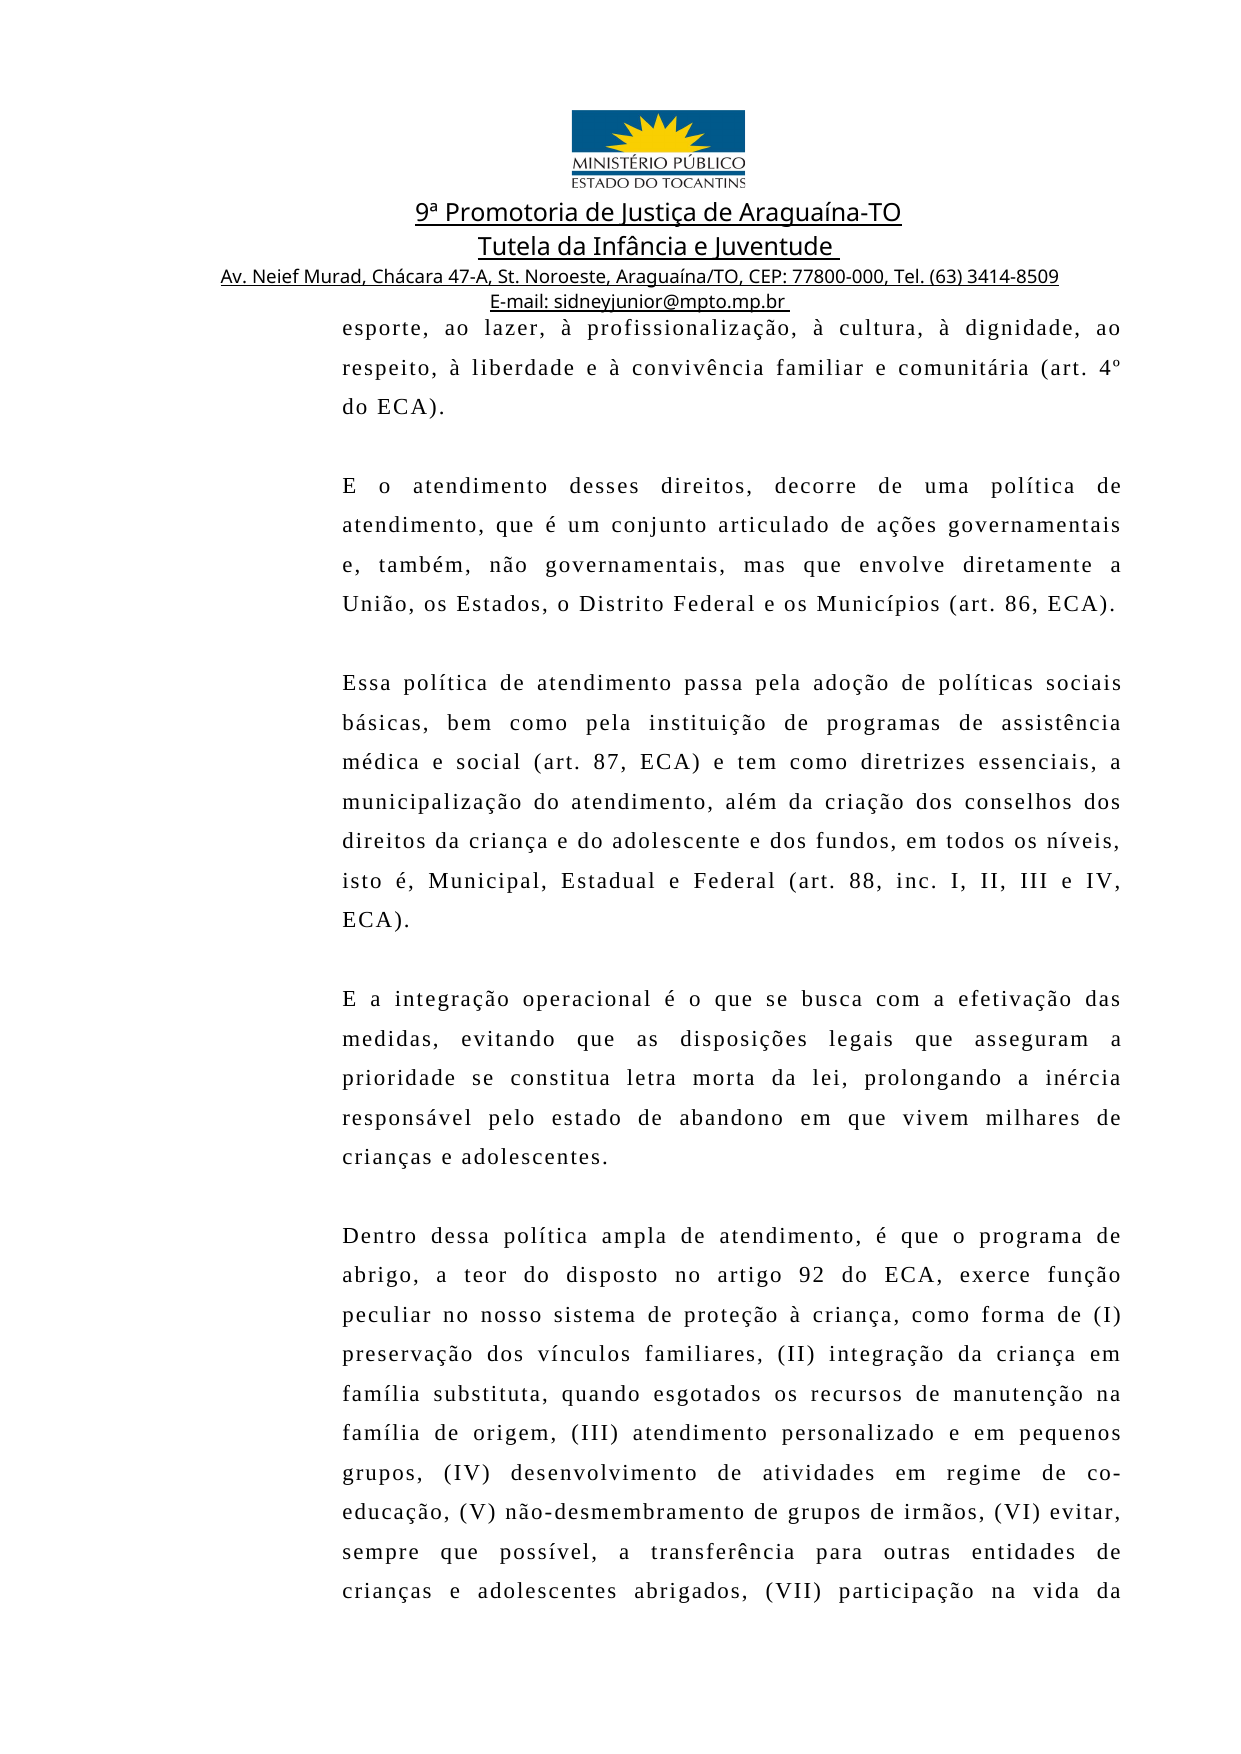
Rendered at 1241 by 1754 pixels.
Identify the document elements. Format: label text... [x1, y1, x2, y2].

picture [571, 110, 746, 188]
text esporte, ao lazer, à profissionalização, à cultura, à dignidade, ao respeito, à liberdade e à convivência familiar e comunitária (art. 4º do ECA). [342, 314, 1122, 419]
text Essa política de atendimento passa pela adoção de políticas sociais básicas, bem como pela instituição de programas de assistência médica e social (art. 87, ECA) e tem como diretrizes essenciais, a municipalização do atendimento, além da criação dos conselhos dos direitos da criança e do adolescente e dos fundos, em todos os níveis, isto é, Municipal, Estadual e Federal (art. 88, inc. I, II, III e IV, ECA). [342, 669, 1122, 933]
text Dentro dessa política ampla de atendimento, é que o programa de abrigo, a teor do disposto no artigo 92 do ECA, exerce função peculiar no nosso sistema de proteção à criança, como forma de (I) preservação dos vínculos familiares, (II) integração da criança em família substituta, quando esgotados os recursos de manutenção na família de origem, (III) atendimento personalizado e em pequenos grupos, (IV) desenvolvimento de atividades em regime de co-educação, (V) não-desmembramento de grupos de irmãos, (VI) evitar, sempre que possível, a transferência para outras entidades de crianças e adolescentes abrigados, (VII) participação na vida da [342, 1222, 1122, 1604]
text E a integração operacional é o que se busca com a efetivação das medidas, evitando que as disposições legais que asseguram a prioridade se constitua letra morta da lei, prolongando a inércia responsável pelo estado de abandono em que vivem milhares de crianças e adolescentes. [342, 985, 1122, 1169]
text E o atendimento desses direitos, decorre de uma política de atendimento, que é um conjunto articulado de ações governamentais e, também, não governamentais, mas que envolve diretamente a União, os Estados, o Distrito Federal e os Municípios (art. 86, ECA). [342, 472, 1122, 617]
